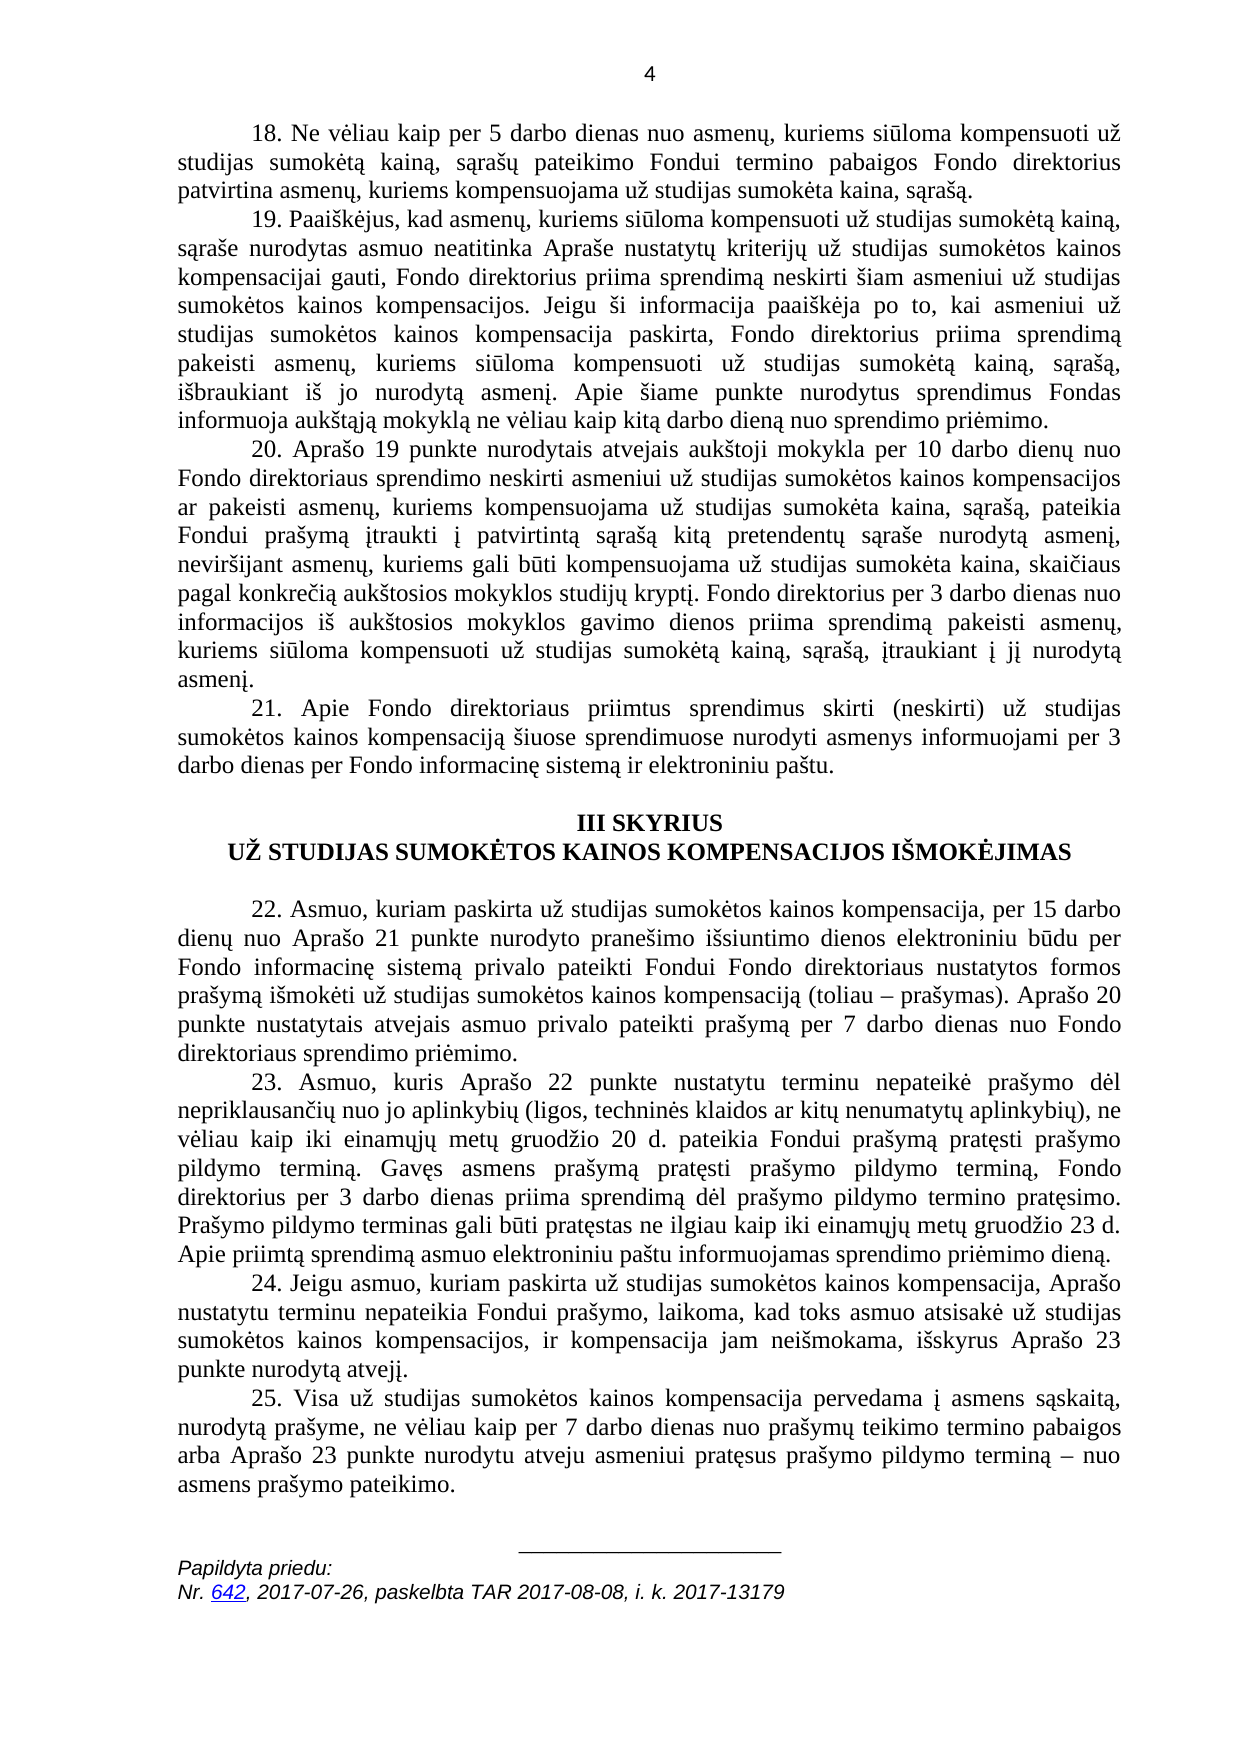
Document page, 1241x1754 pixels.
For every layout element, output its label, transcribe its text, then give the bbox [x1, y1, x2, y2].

text 23. Asmuo, kuris Aprašo 22 punkte nustatytu terminu nepateikė prašymo dėl nepriklausančių nuo jo aplinkybių (ligos, techninės klaidos ar kitų nenumatytų aplinkybių), ne vėliau kaip iki einamųjų metų gruodžio 20 d. pateikia Fondui prašymą pratęsti prašymo pildymo terminą. Gavęs asmens prašymą pratęsti prašymo pildymo terminą, Fondo direktorius per 3 darbo dienas priima sprendimą dėl prašymo pildymo termino pratęsimo. Prašymo pildymo terminas gali būti pratęstas ne ilgiau kaip iki einamųjų metų gruodžio 23 d. Apie priimtą sprendimą asmuo elektroniniu paštu informuojamas sprendimo priėmimo dieną. [177, 1067, 1122, 1268]
text 25. Visa už studijas sumokėtos kainos kompensacija pervedama į asmens sąskaitą, nurodytą prašyme, ne vėliau kaip per 7 darbo dienas nuo prašymų teikimo termino pabaigos arba Aprašo 23 punkte nurodytu atveju asmeniui pratęsus prašymo pildymo terminą – nuo asmens prašymo pateikimo. [177, 1383, 1122, 1498]
text 22. Asmuo, kuriam paskirta už studijas sumokėtos kainos kompensacija, per 15 darbo dienų nuo Aprašo 21 punkte nurodyto pranešimo išsiuntimo dienos elektroniniu būdu per Fondo informacinę sistemą privalo pateikti Fondui Fondo direktoriaus nustatytos formos prašymą išmokėti už studijas sumokėtos kainos kompensaciją (toliau – prašymas). Aprašo 20 punkte nustatytais atvejais asmuo privalo pateikti prašymą per 7 darbo dienas nuo Fondo direktoriaus sprendimo priėmimo. [177, 894, 1122, 1067]
text Papildyta priedu: [177, 1556, 1122, 1579]
text 24. Jeigu asmuo, kuriam paskirta už studijas sumokėtos kainos kompensacija, Aprašo nustatytu terminu nepateikia Fondui prašymo, laikoma, kad toks asmuo atsisakė už studijas sumokėtos kainos kompensacijos, ir kompensacija jam neišmokama, išskyrus Aprašo 23 punkte nurodytą atvejį. [177, 1268, 1122, 1383]
text _____________________ [177, 1527, 1122, 1556]
text 20. Aprašo 19 punkte nurodytais atvejais aukštoji mokykla per 10 darbo dienų nuo Fondo direktoriaus sprendimo neskirti asmeniui už studijas sumokėtos kainos kompensacijos ar pakeisti asmenų, kuriems kompensuojama už studijas sumokėta kaina, sąrašą, pateikia Fondui prašymą įtraukti į patvirtintą sąrašą kitą pretendentų sąraše nurodytą asmenį, neviršijant asmenų, kuriems gali būti kompensuojama už studijas sumokėta kaina, skaičiaus pagal konkrečią aukštosios mokyklos studijų kryptį. Fondo direktorius per 3 darbo dienas nuo informacijos iš aukštosios mokyklos gavimo dienos priima sprendimą pakeisti asmenų, kuriems siūloma kompensuoti už studijas sumokėtą kainą, sąrašą, įtraukiant į jį nurodytą asmenį. [177, 434, 1122, 693]
text III SKYRIUS [177, 808, 1122, 837]
text UŽ STUDIJAS SUMOKĖTOS KAINOS KOMPENSACIJOS IŠMOKĖJIMAS [177, 837, 1122, 866]
text 19. Paaiškėjus, kad asmenų, kuriems siūloma kompensuoti už studijas sumokėtą kainą, sąraše nurodytas asmuo neatitinka Apraše nustatytų kriterijų už studijas sumokėtos kainos kompensacijai gauti, Fondo direktorius priima sprendimą neskirti šiam asmeniui už studijas sumokėtos kainos kompensacijos. Jeigu ši informacija paaiškėja po to, kai asmeniui už studijas sumokėtos kainos kompensacija paskirta, Fondo direktorius priima sprendimą pakeisti asmenų, kuriems siūloma kompensuoti už studijas sumokėtą kainą, sąrašą, išbraukiant iš jo nurodytą asmenį. Apie šiame punkte nurodytus sprendimus Fondas informuoja aukštąją mokyklą ne vėliau kaip kitą darbo dieną nuo sprendimo priėmimo. [177, 204, 1122, 434]
text 18. Ne vėliau kaip per 5 darbo dienas nuo asmenų, kuriems siūloma kompensuoti už studijas sumokėtą kainą, sąrašų pateikimo Fondui termino pabaigos Fondo direktorius patvirtina asmenų, kuriems kompensuojama už studijas sumokėta kaina, sąrašą. [177, 118, 1122, 204]
text 21. Apie Fondo direktoriaus priimtus sprendimus skirti (neskirti) už studijas sumokėtos kainos kompensaciją šiuose sprendimuose nurodyti asmenys informuojami per 3 darbo dienas per Fondo informacinę sistemą ir elektroniniu paštu. [177, 693, 1122, 779]
text Nr. 642, 2017-07-26, paskelbta TAR 2017-08-08, i. k. 2017-13179 [177, 1579, 1122, 1603]
